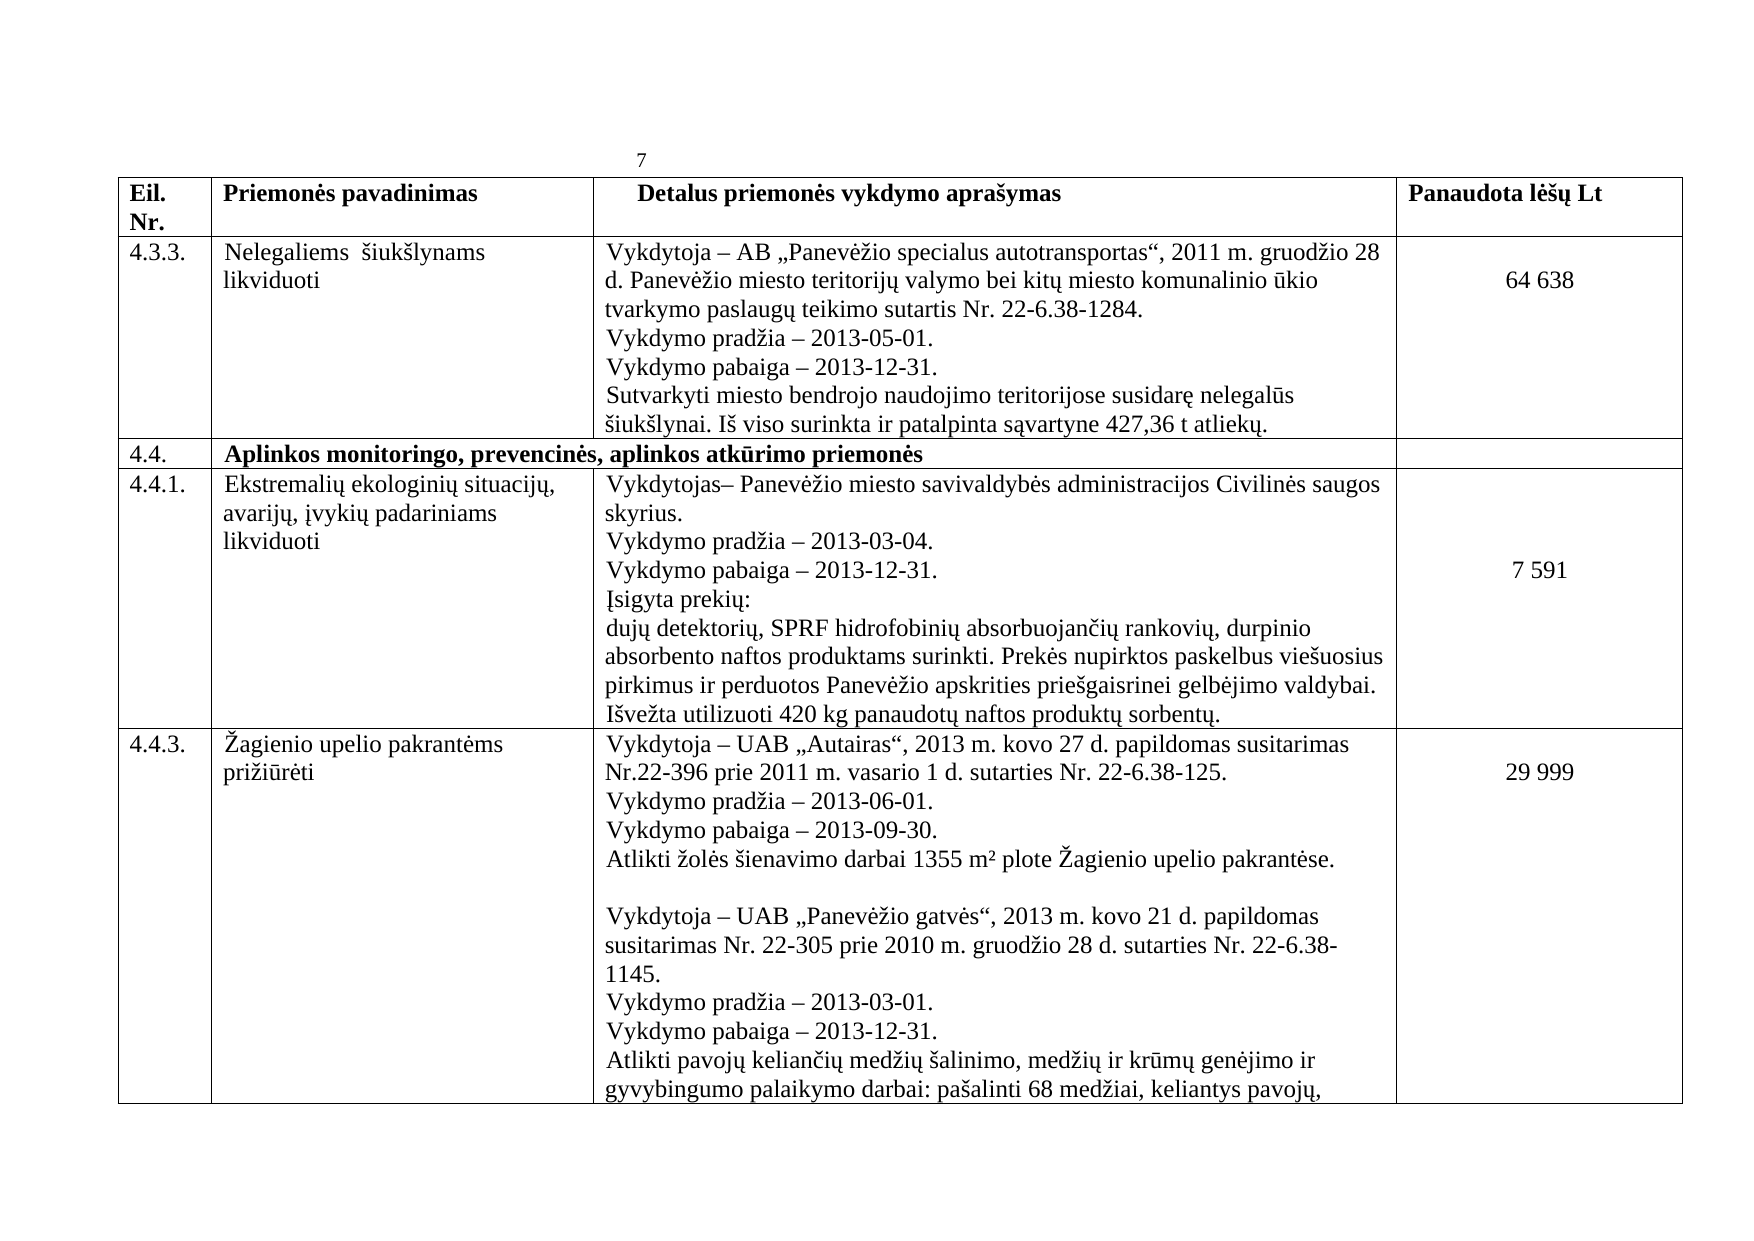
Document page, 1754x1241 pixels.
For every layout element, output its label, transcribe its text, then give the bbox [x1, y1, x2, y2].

table_cell Nelegaliems šiukšlynams likviduoti [212, 237, 593, 438]
table_cell Žagienio upelio pakrantėms prižiūrėti [212, 729, 593, 1102]
table_cell Vykdytoja – AB „Panevėžio specialus autotransportas“, 2011 m. gruodžio 28 d. Panevėžio miesto teritorijų valymo bei kitų miesto komunalinio ūkio tvarkymo paslaugų teikimo sutartis Nr. 22-6.38-1284. Vykdymo pradžia – 2013-05-01. Vykdymo pabaiga – 2013-12-31. Sutvarkyti miesto bendrojo naudojimo teritorijose susidarę nelegalūs šiukšlynai. Iš viso surinkta ir patalpinta sąvartyne 427,36 t atliekų. [594, 237, 1396, 438]
table_cell 4.4. [119, 439, 211, 468]
table_cell Vykdytojas– Panevėžio miesto savivaldybės administracijos Civilinės saugos skyrius. Vykdymo pradžia – 2013-03-04. Vykdymo pabaiga – 2013-12-31. Įsigyta prekių: dujų detektorių, SPRF hidrofobinių absorbuojančių rankovių, durpinio absorbento naftos produktams surinkti. Prekės nupirktos paskelbus viešuosius pirkimus ir perduotos Panevėžio apskrities priešgaisrinei gelbėjimo valdybai. Išvežta utilizuoti 420 kg panaudotų naftos produktų sorbentų. [594, 469, 1396, 728]
table_header Detalus priemonės vykdymo aprašymas [594, 178, 1396, 236]
table_cell [1397, 439, 1682, 468]
table_cell Aplinkos monitoringo, prevencinės, aplinkos atkūrimo priemonės [212, 439, 1396, 468]
table_cell 29 999 [1397, 729, 1682, 1102]
table_header Priemonės pavadinimas [212, 178, 593, 236]
table_cell Ekstremalių ekologinių situacijų, avarijų, įvykių padariniams likviduoti [212, 469, 593, 728]
table_header Eil. Nr. [119, 178, 211, 236]
table_cell 4.4.1. [119, 469, 211, 728]
table_cell 7 591 [1397, 469, 1682, 728]
table_cell 4.4.3. [119, 729, 211, 1102]
table_header Panaudota lėšų Lt [1397, 178, 1682, 236]
table_cell 4.3.3. [119, 237, 211, 438]
table_cell 64 638 [1397, 237, 1682, 438]
table_cell Vykdytoja – UAB „Autairas“, 2013 m. kovo 27 d. papildomas susitarimas Nr.22-396 prie 2011 m. vasario 1 d. sutarties Nr. 22-6.38-125. Vykdymo pradžia – 2013-06-01. Vykdymo pabaiga – 2013-09-30. Atlikti žolės šienavimo darbai 1355 m² plote Žagienio upelio pakrantėse. Vykdytoja – UAB „Panevėžio gatvės“, 2013 m. kovo 21 d. papildomas susitarimas Nr. 22-305 prie 2010 m. gruodžio 28 d. sutarties Nr. 22-6.38-1145. Vykdymo pradžia – 2013-03-01. Vykdymo pabaiga – 2013-12-31. Atlikti pavojų keliančių medžių šalinimo, medžių ir krūmų genėjimo ir gyvybingumo palaikymo darbai: pašalinti 68 medžiai, keliantys pavojų, [594, 729, 1396, 1102]
